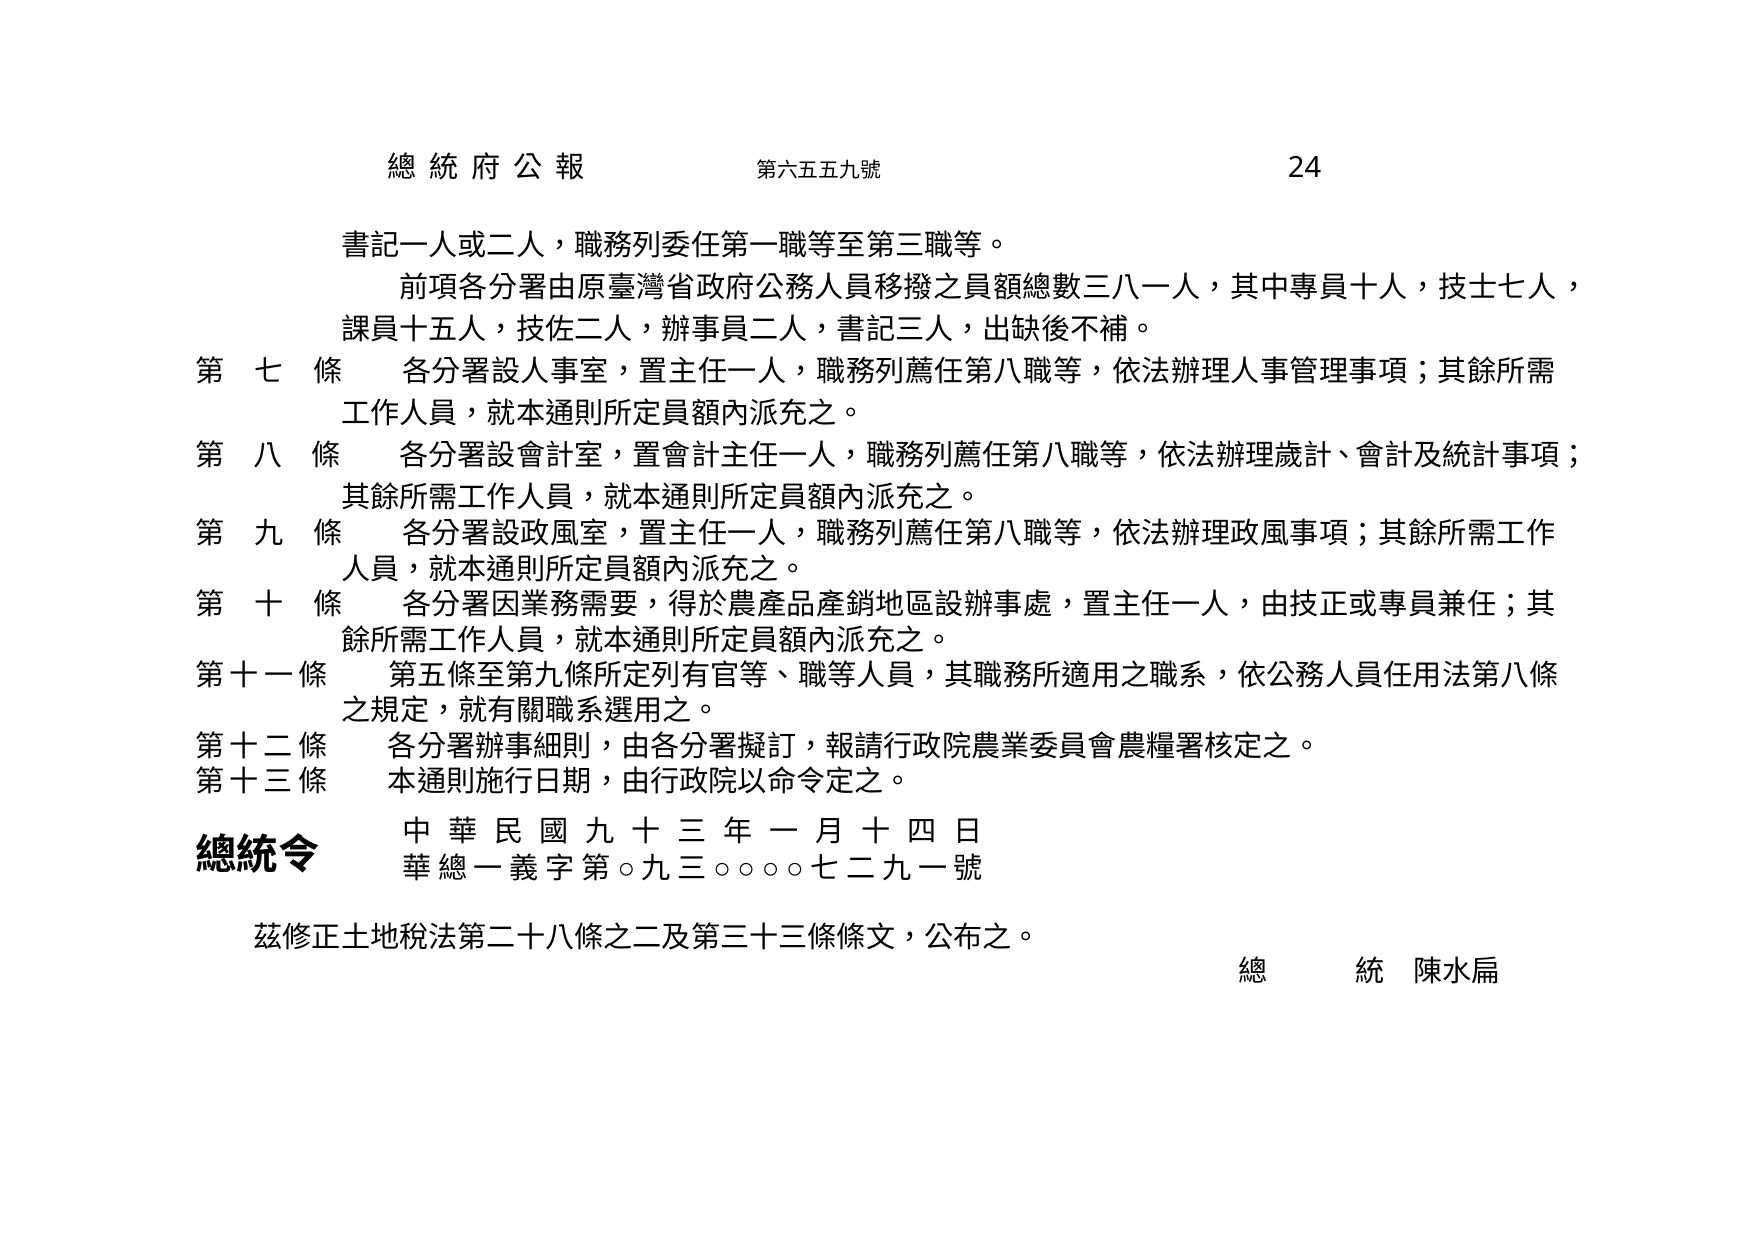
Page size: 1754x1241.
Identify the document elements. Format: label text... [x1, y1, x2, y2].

text 總 統 陳水扁 [195, 955, 1501, 988]
text 前項各分署由原臺灣省政府公務人員移撥之員額總數三八一人，其中專員十人，技士七人，課員十五人，技佐二人，辦事員二人，書記三人，出缺後不補。 [341, 264, 1559, 348]
text 第 十 條 各分署因業務需要，得於農產品產銷地區設辦事處，置主任一人，由技正或專員兼任；其餘所需工作人員，就本通則所定員額內派充之。 [195, 586, 1559, 657]
text 第 九 條 各分署設政風室，置主任一人，職務列薦任第八職等，依法辦理政風事項；其餘所需工作人員，就本通則所定員額內派充之。 [195, 515, 1559, 586]
text 第十一條 第五條至第九條所定列有官等、職等人員，其職務所適用之職系，依公務人員任用法第八條之規定，就有關職系選用之。 [195, 657, 1559, 728]
text 第十三條 本通則施行日期，由行政院以命令定之。 [195, 763, 1559, 799]
text 第 七 條 各分署設人事室，置主任一人，職務列薦任第八職等，依法辦理人事管理事項；其餘所需工作人員，就本通則所定員額內派充之。 [195, 348, 1559, 432]
text 第 六 條 各分署置秘書一人，職務列薦任第八職等至第九職等；課長五人，職務列薦任第八職等；技正一人或二人，專員三人至十九人，職務均列薦任第七職等至第八職等；技士五人至十五人，課員三十七人至六十五人，職務均列委任第五職等或薦任第六職等至第七職等；技佐一人至三人，職務列委任第四職等至第五職等；辦事員一人或二人，職務列委任第三職等至第五職等；書記一人或二人，職務列委任第一職等至第三職等。 [195, 222, 1559, 264]
table_header 中華民國九十三年一月十四日 華總一義字第○九三○○○○七二九一號 [399, 811, 986, 917]
text 茲修正土地稅法第二十八條之二及第三十三條條文，公布之。 [195, 917, 1559, 955]
text 第十二條 各分署辦事細則，由各分署擬訂，報請行政院農業委員會農糧署核定之。 [195, 728, 1559, 763]
table_header 總統令 [192, 811, 399, 917]
text 第 八 條 各分署設會計室，置會計主任一人，職務列薦任第八職等，依法辦理歲計、會計及統計事項；其餘所需工作人員，就本通則所定員額內派充之。 [195, 432, 1559, 515]
